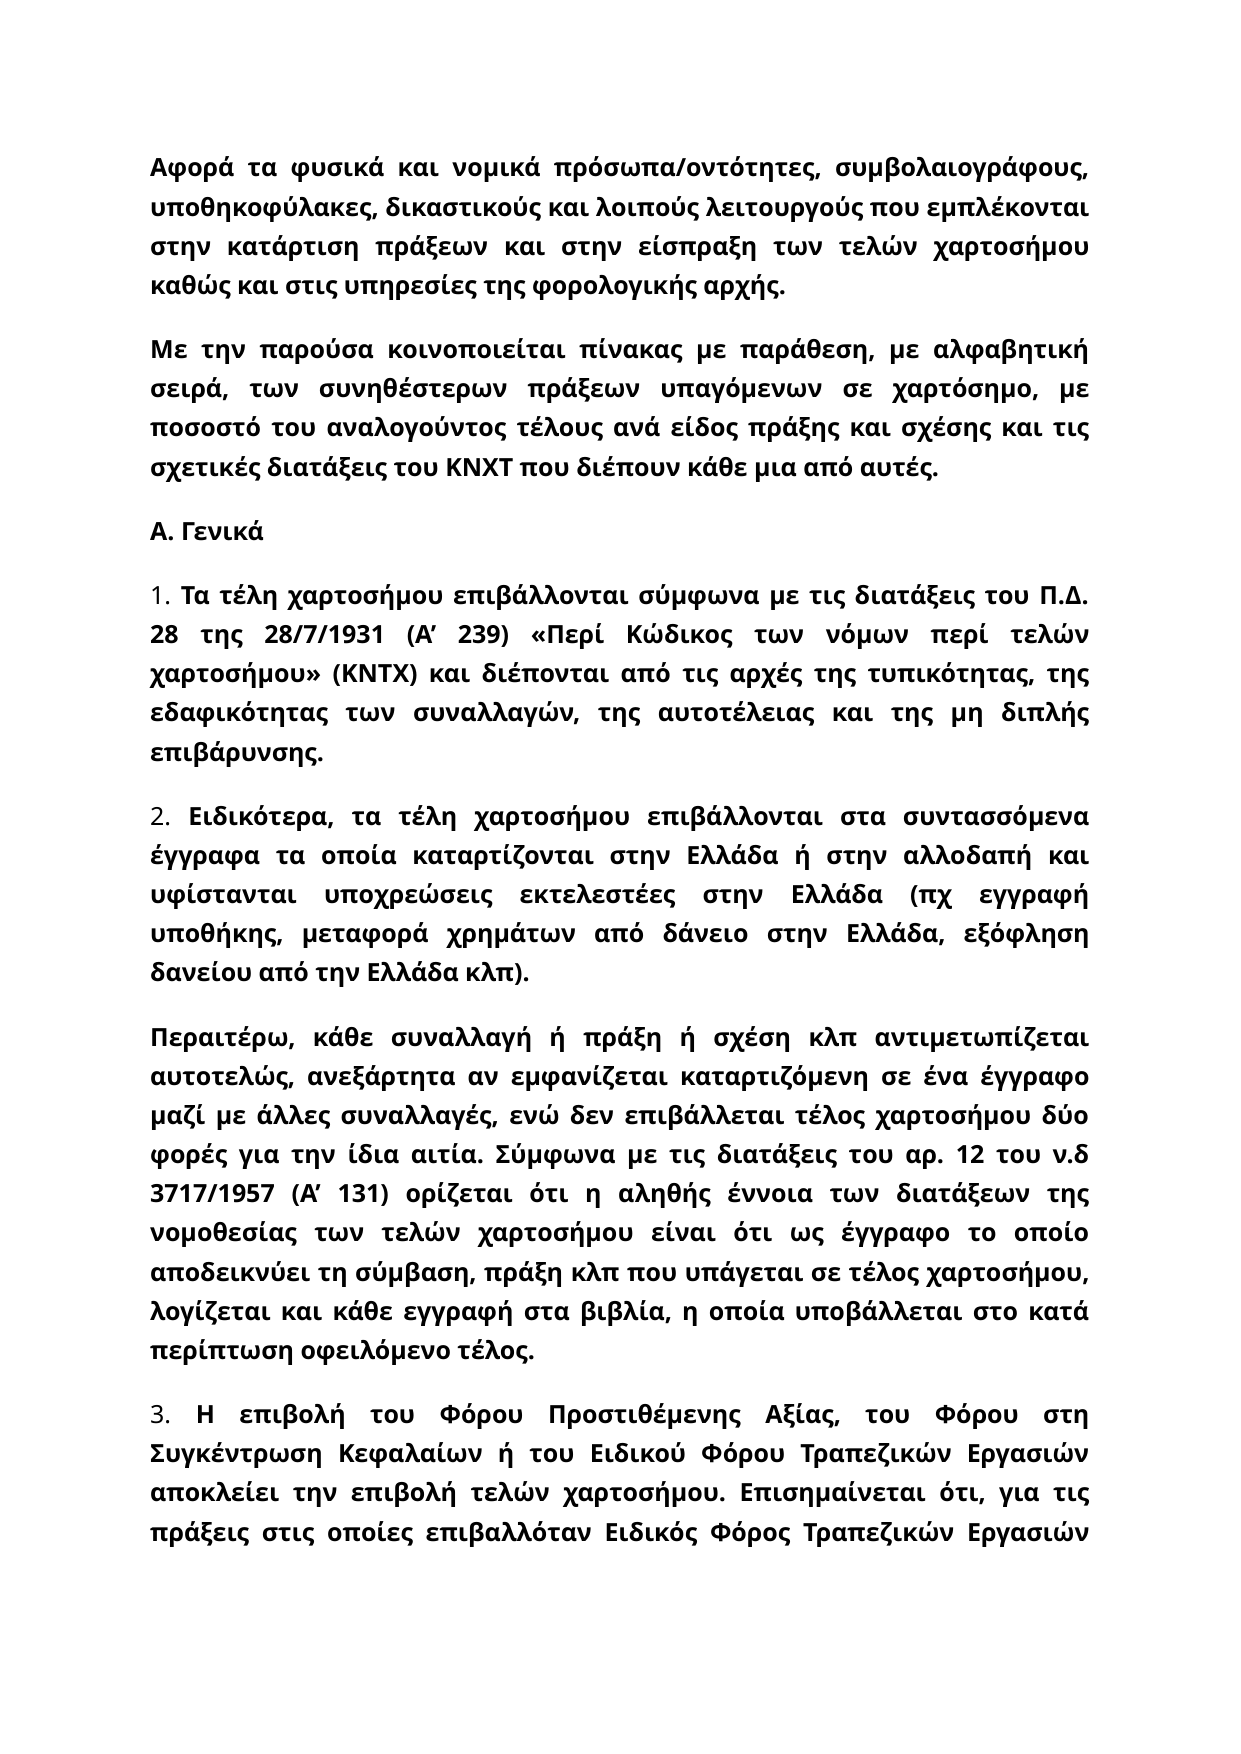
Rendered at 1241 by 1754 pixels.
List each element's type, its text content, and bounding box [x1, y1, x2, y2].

text 3. Η επιβολή του Φόρου Προστιθέμενης Αξίας, του Φόρου στη Συγκέντρωση Κεφαλαίων ή του Ειδικού Φόρου Τραπεζικών Εργασιών αποκλείει την επιβολή τελών χαρτοσήμου. Επισημαίνεται ότι, για τις πράξεις στις οποίες επιβαλλόταν Ειδικός Φόρος Τραπεζικών Εργασιών [150, 1397, 1090, 1548]
text Αφορά τα φυσικά και νομικά πρόσωπα/οντότητες, συμβολαιογράφους, υποθηκοφύλακες, δικαστικούς και λοιπούς λειτουργούς που εμπλέκονται στην κατάρτιση πράξεων και στην είσπραξη των τελών χαρτοσήμου καθώς και στις υπηρεσίες της φορολογικής αρχής. [150, 150, 1090, 302]
text 2. Ειδικότερα, τα τέλη χαρτοσήμου επιβάλλονται στα συντασσόμενα έγγραφα τα οποία καταρτίζονται στην Ελλάδα ή στην αλλοδαπή και υφίστανται υποχρεώσεις εκτελεστέες στην Ελλάδα (πχ εγγραφή υποθήκης, μεταφορά χρημάτων από δάνειο στην Ελλάδα, εξόφληση δανείου από την Ελλάδα κλπ). [150, 798, 1090, 989]
text 1. Τα τέλη χαρτοσήμου επιβάλλονται σύμφωνα με τις διατάξεις του Π.Δ. 28 της 28/7/1931 (Α’ 239) «Περί Κώδικος των νόμων περί τελών χαρτοσήμου» (ΚΝΤΧ) και διέπονται από τις αρχές της τυπικότητας, της εδαφικότητας των συναλλαγών, της αυτοτέλειας και της μη διπλής επιβάρυνσης. [150, 577, 1090, 768]
text Με την παρούσα κοινοποιείται πίνακας με παράθεση, με αλφαβητική σειρά, των συνηθέστερων πράξεων υπαγόμενων σε χαρτόσημο, με ποσοστό του αναλογούντος τέλους ανά είδος πράξης και σχέσης και τις σχετικές διατάξεις του ΚΝΧΤ που διέπουν κάθε μια από αυτές. [150, 332, 1090, 483]
text Περαιτέρω, κάθε συναλλαγή ή πράξη ή σχέση κλπ αντιμετωπίζεται αυτοτελώς, ανεξάρτητα αν εμφανίζεται καταρτιζόμενη σε ένα έγγραφο μαζί με άλλες συναλλαγές, ενώ δεν επιβάλλεται τέλος χαρτοσήμου δύο φορές για την ίδια αιτία. Σύμφωνα με τις διατάξεις του αρ. 12 του ν.δ 3717/1957 (Α’ 131) ορίζεται ότι η αληθής έννοια των διατάξεων της νομοθεσίας των τελών χαρτοσήμου είναι ότι ως έγγραφο το οποίο αποδεικνύει τη σύμβαση, πράξη κλπ που υπάγεται σε τέλος χαρτοσήμου, λογίζεται και κάθε εγγραφή στα βιβλία, η οποία υποβάλλεται στο κατά περίπτωση οφειλόμενο τέλος. [150, 1019, 1090, 1367]
text Α. Γενικά [150, 513, 1090, 547]
